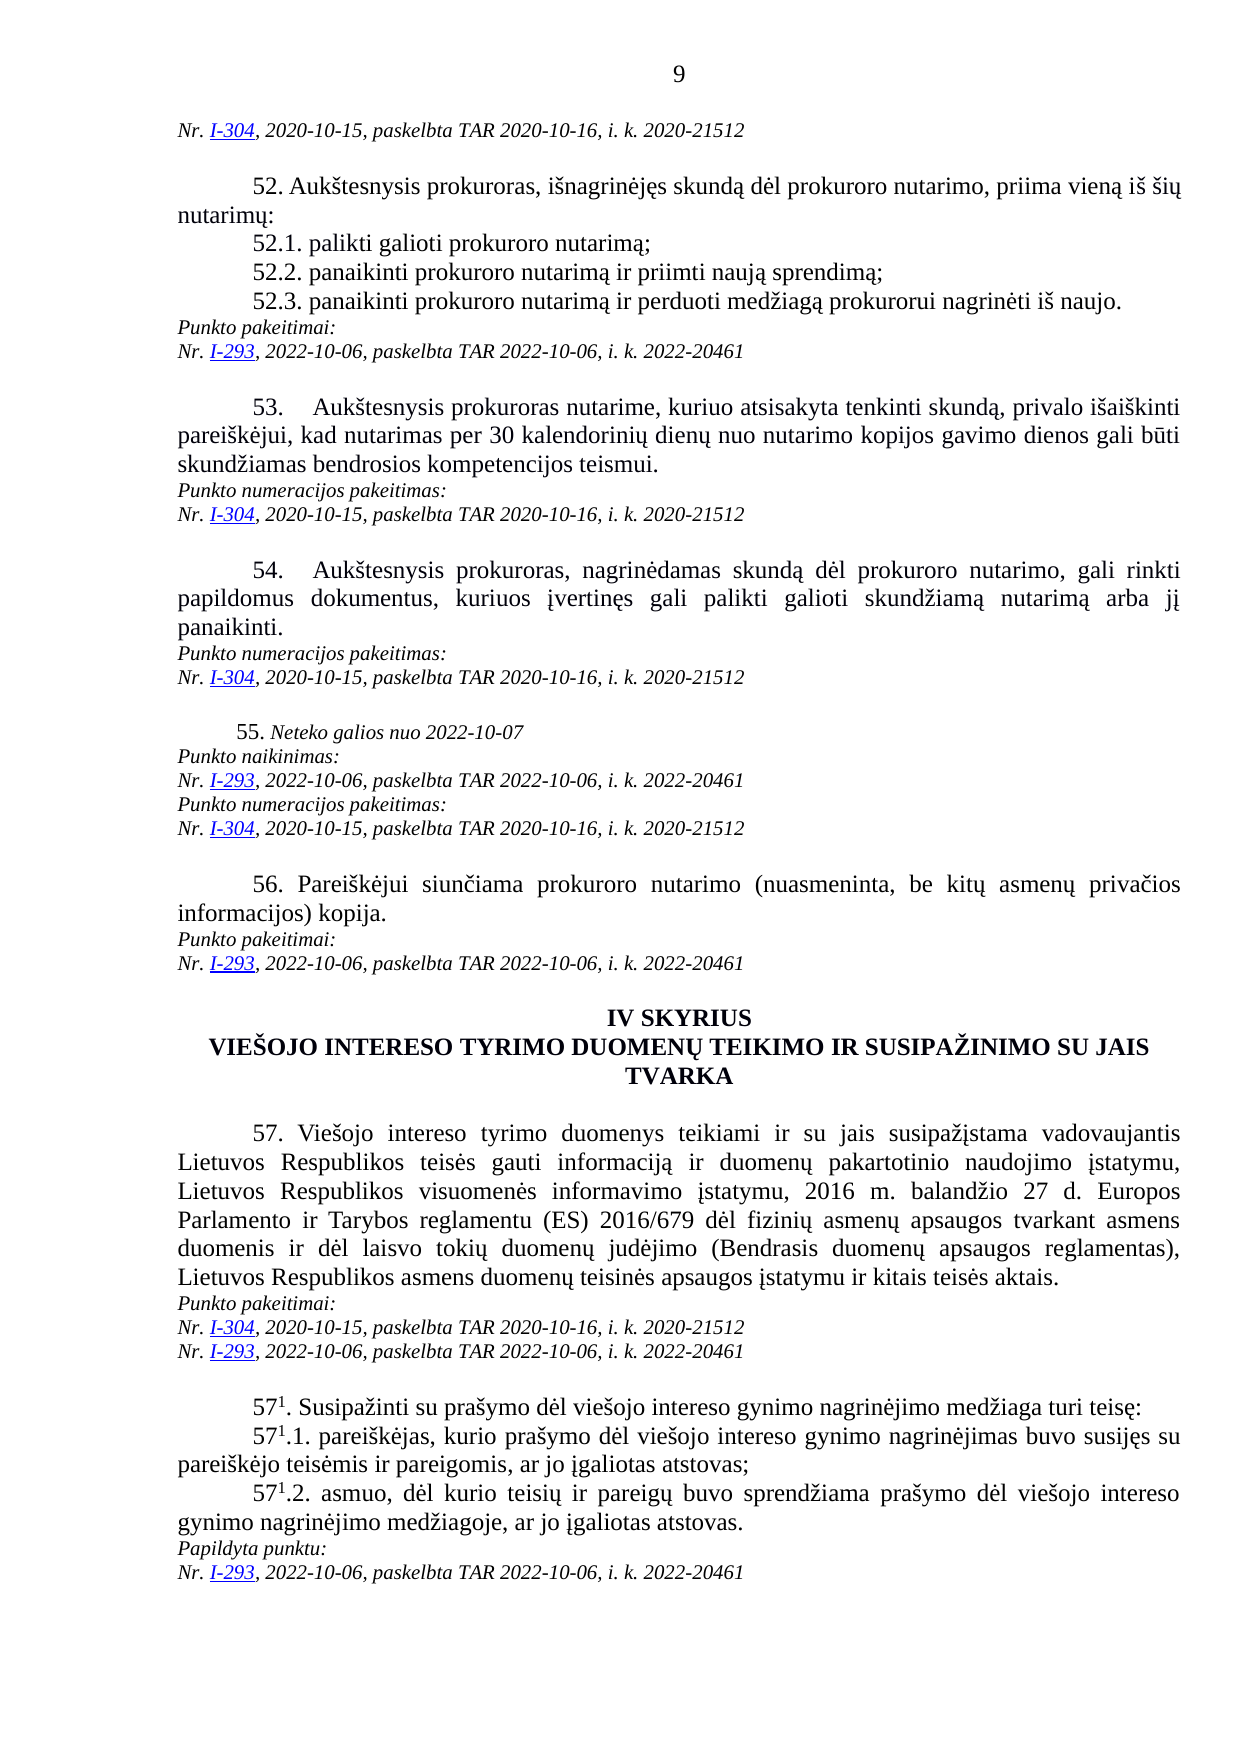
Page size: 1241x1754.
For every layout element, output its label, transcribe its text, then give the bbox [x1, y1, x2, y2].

text 53. Aukštesnysis prokuroras nutarime, kuriuo atsisakyta tenkinti skundą, privalo išaiškinti pareiškėjui, kad nutarimas per 30 kalendorinių dienų nuo nutarimo kopijos gavimo dienos gali būti skundžiamas bendrosios kompetencijos teismui. [177, 392, 1181, 478]
text 52.3. panaikinti prokuroro nutarimą ir perduoti medžiagą prokurorui nagrinėti iš naujo. [177, 286, 1181, 315]
text IV SKYRIUS [177, 1003, 1181, 1032]
text VIEŠOJO INTERESO TYRIMO DUOMENŲ TEIKIMO IR SUSIPAŽINIMO SU JAIS TVARKA [177, 1032, 1181, 1090]
text Nr. I-293, 2022-10-06, paskelbta TAR 2022-10-06, i. k. 2022-20461 [177, 768, 1181, 792]
text Punkto numeracijos pakeitimas: [177, 478, 1181, 502]
text Punkto pakeitimai: [177, 927, 1181, 951]
text Punkto naikinimas: [177, 744, 1181, 768]
text 55. Neteko galios nuo 2022-10-07 [177, 718, 1181, 744]
text Punkto pakeitimai: [177, 315, 1181, 339]
text Nr. I-293, 2022-10-06, paskelbta TAR 2022-10-06, i. k. 2022-20461 [177, 339, 1181, 363]
text Nr. I-304, 2020-10-15, paskelbta TAR 2020-10-16, i. k. 2020-21512 [177, 1315, 1181, 1339]
text 52.2. panaikinti prokuroro nutarimą ir priimti naują sprendimą; [177, 257, 1181, 286]
text 52. Aukštesnysis prokuroras, išnagrinėjęs skundą dėl prokuroro nutarimo, priima vieną iš šių nutarimų: [177, 171, 1181, 228]
text 571.1. pareiškėjas, kurio prašymo dėl viešojo intereso gynimo nagrinėjimas buvo susijęs su pareiškėjo teisėmis ir pareigomis, ar jo įgaliotas atstovas; [177, 1421, 1181, 1478]
text Nr. I-304, 2020-10-15, paskelbta TAR 2020-10-16, i. k. 2020-21512 [177, 816, 1181, 840]
text Punkto numeracijos pakeitimas: [177, 792, 1181, 816]
text Punkto numeracijos pakeitimas: [177, 641, 1181, 665]
text Nr. I-293, 2022-10-06, paskelbta TAR 2022-10-06, i. k. 2022-20461 [177, 1560, 1181, 1584]
text Nr. I-293, 2022-10-06, paskelbta TAR 2022-10-06, i. k. 2022-20461 [177, 1339, 1181, 1363]
text Nr. I-304, 2020-10-15, paskelbta TAR 2020-10-16, i. k. 2020-21512 [177, 665, 1181, 689]
text Punkto pakeitimai: [177, 1291, 1181, 1315]
text 571.2. asmuo, dėl kurio teisių ir pareigų buvo sprendžiama prašymo dėl viešojo intereso gynimo nagrinėjimo medžiagoje, ar jo įgaliotas atstovas. [177, 1478, 1181, 1536]
text 56. Pareiškėjui siunčiama prokuroro nutarimo (nuasmeninta, be kitų asmenų privačios informacijos) kopija. [177, 869, 1181, 927]
text 571. Susipažinti su prašymo dėl viešojo intereso gynimo nagrinėjimo medžiaga turi teisę: [177, 1392, 1181, 1421]
text Papildyta punktu: [177, 1536, 1181, 1560]
text 52.1. palikti galioti prokuroro nutarimą; [177, 228, 1181, 257]
text 57. Viešojo intereso tyrimo duomenys teikiami ir su jais susipažįstama vadovaujantis Lietuvos Respublikos teisės gauti informaciją ir duomenų pakartotinio naudojimo įstatymu, Lietuvos Respublikos visuomenės informavimo įstatymu, 2016 m. balandžio 27 d. Europos Parlamento ir Tarybos reglamentu (ES) 2016/679 dėl fizinių asmenų apsaugos tvarkant asmens duomenis ir dėl laisvo tokių duomenų judėjimo (Bendrasis duomenų apsaugos reglamentas), Lietuvos Respublikos asmens duomenų teisinės apsaugos įstatymu ir kitais teisės aktais. [177, 1118, 1181, 1291]
text Nr. I-293, 2022-10-06, paskelbta TAR 2022-10-06, i. k. 2022-20461 [177, 951, 1181, 975]
text Nr. I-304, 2020-10-15, paskelbta TAR 2020-10-16, i. k. 2020-21512 [177, 118, 1181, 142]
text 54. Aukštesnysis prokuroras, nagrinėdamas skundą dėl prokuroro nutarimo, gali rinkti papildomus dokumentus, kuriuos įvertinęs gali palikti galioti skundžiamą nutarimą arba jį panaikinti. [177, 555, 1181, 641]
text Nr. I-304, 2020-10-15, paskelbta TAR 2020-10-16, i. k. 2020-21512 [177, 502, 1181, 526]
